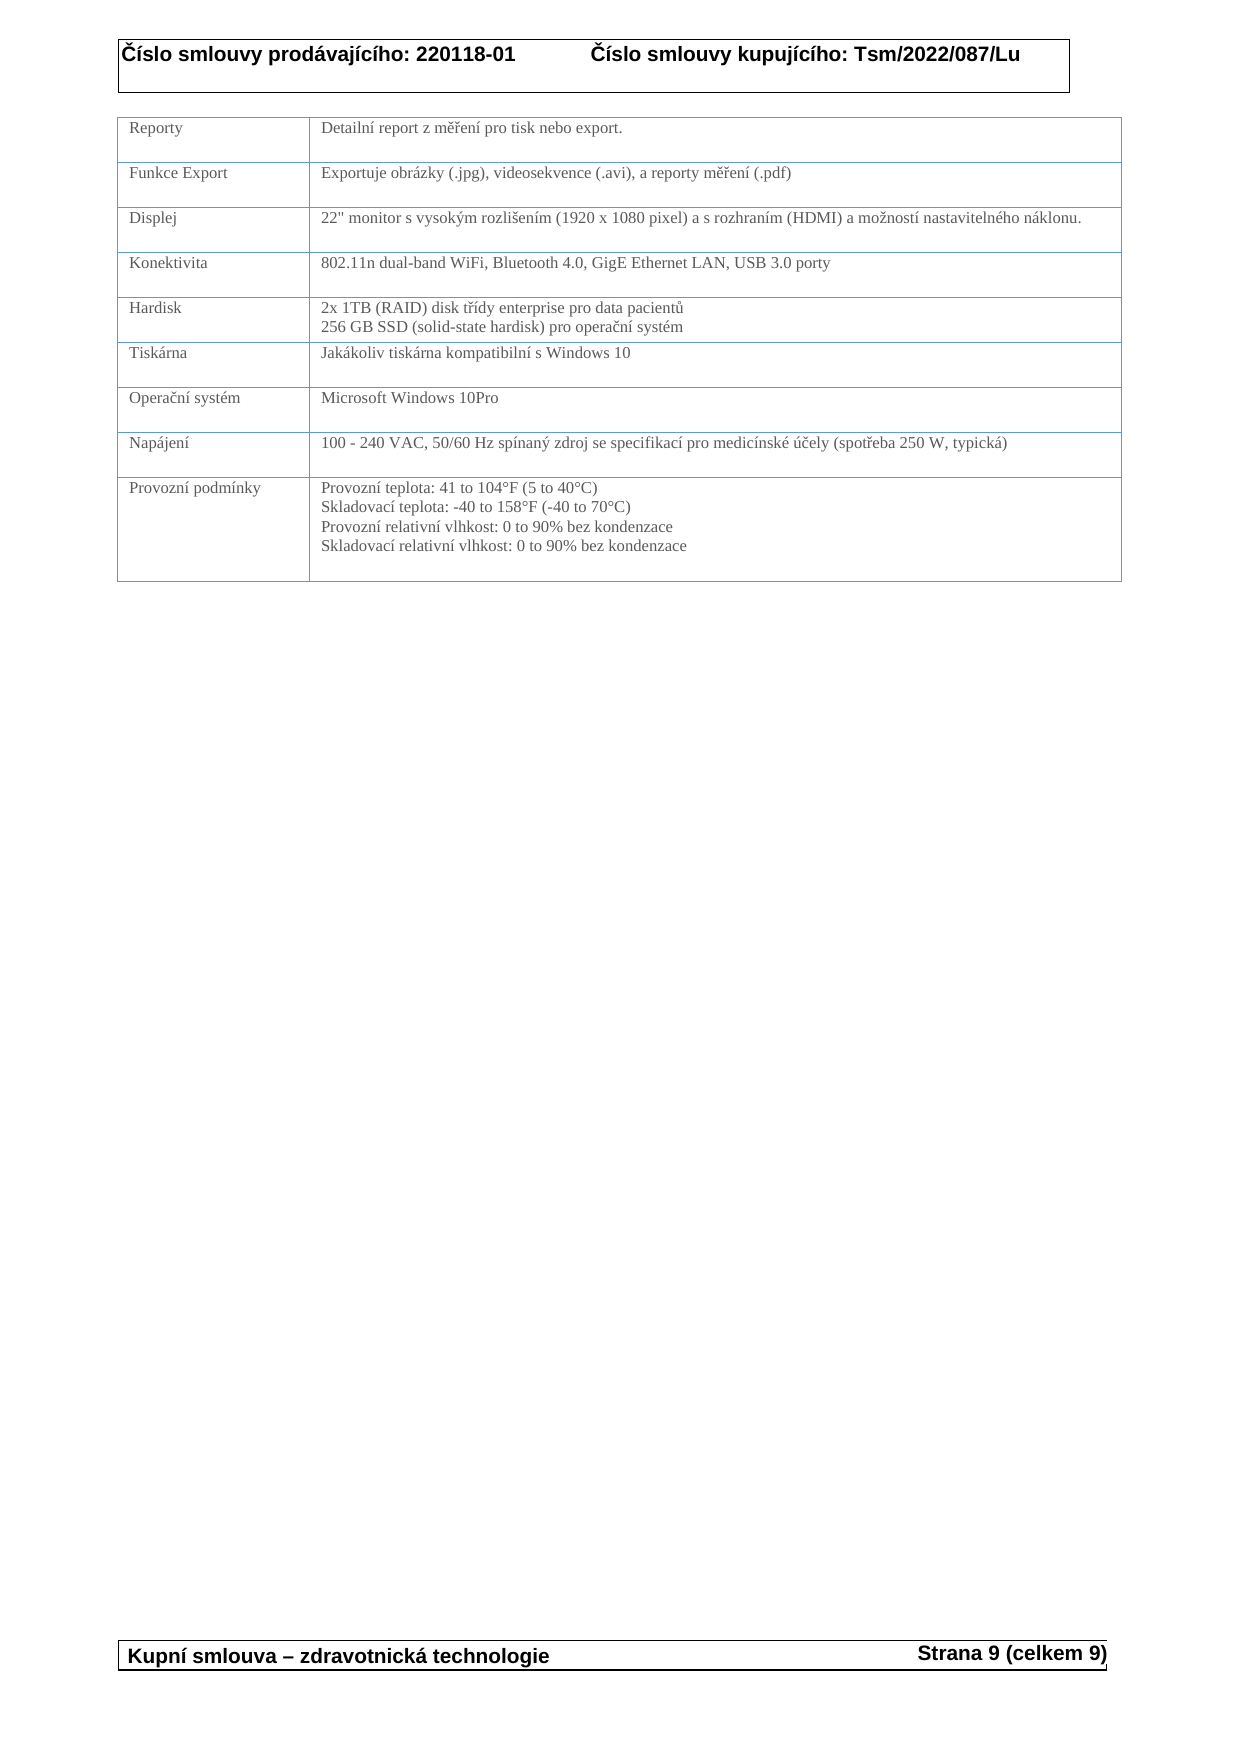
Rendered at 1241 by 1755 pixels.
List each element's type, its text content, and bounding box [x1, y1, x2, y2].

table_cell Provozní teplota: 41 to 104°F (5 to 40°C) Skladovací teplota: -40 to 158°F (-40 to 70°C) Provozní relativní vlhkost: 0 to 90% bez kondenzace [310, 478, 1121, 536]
table_cell 22" monitor s vysokým rozlišením (1920 x 1080 pixel) a s rozhraním (HDMI) a možností nastavitelného náklonu. [310, 208, 1121, 252]
table_cell 100 - 240 VAC, 50/60 Hz spínaný zdroj se specifikací pro medicínské účely (spotřeba 250 W, typická) [310, 433, 1121, 477]
table_cell Funkce Export [118, 163, 309, 207]
table_cell Hardisk [118, 298, 309, 342]
table_cell Provozní podmínky [118, 478, 309, 536]
table_cell 2x 1TB (RAID) disk třídy enterprise pro data pacientů 256 GB SSD (solid-state hardisk) pro operační systém [310, 298, 1121, 342]
table_cell 802.11n dual-band WiFi, Bluetooth 4.0, GigE Ethernet LAN, USB 3.0 porty [310, 253, 1121, 297]
table_cell Microsoft Windows 10Pro [310, 388, 1121, 432]
table_cell Exportuje obrázky (.jpg), videosekvence (.avi), a reporty měření (.pdf) [310, 163, 1121, 207]
table_cell Skladovací relativní vlhkost: 0 to 90% bez kondenzace [310, 536, 1121, 581]
table_cell Konektivita [118, 253, 309, 297]
table_cell Operační systém [118, 388, 309, 432]
table_cell Displej [118, 208, 309, 252]
table_cell Reporty [118, 118, 309, 162]
table_cell Jakákoliv tiskárna kompatibilní s Windows 10 [310, 343, 1121, 387]
table_cell Napájení [118, 433, 309, 477]
table_cell Detailní report z měření pro tisk nebo export. [310, 118, 1121, 162]
table_cell Tiskárna [118, 343, 309, 387]
table_cell [118, 536, 309, 581]
